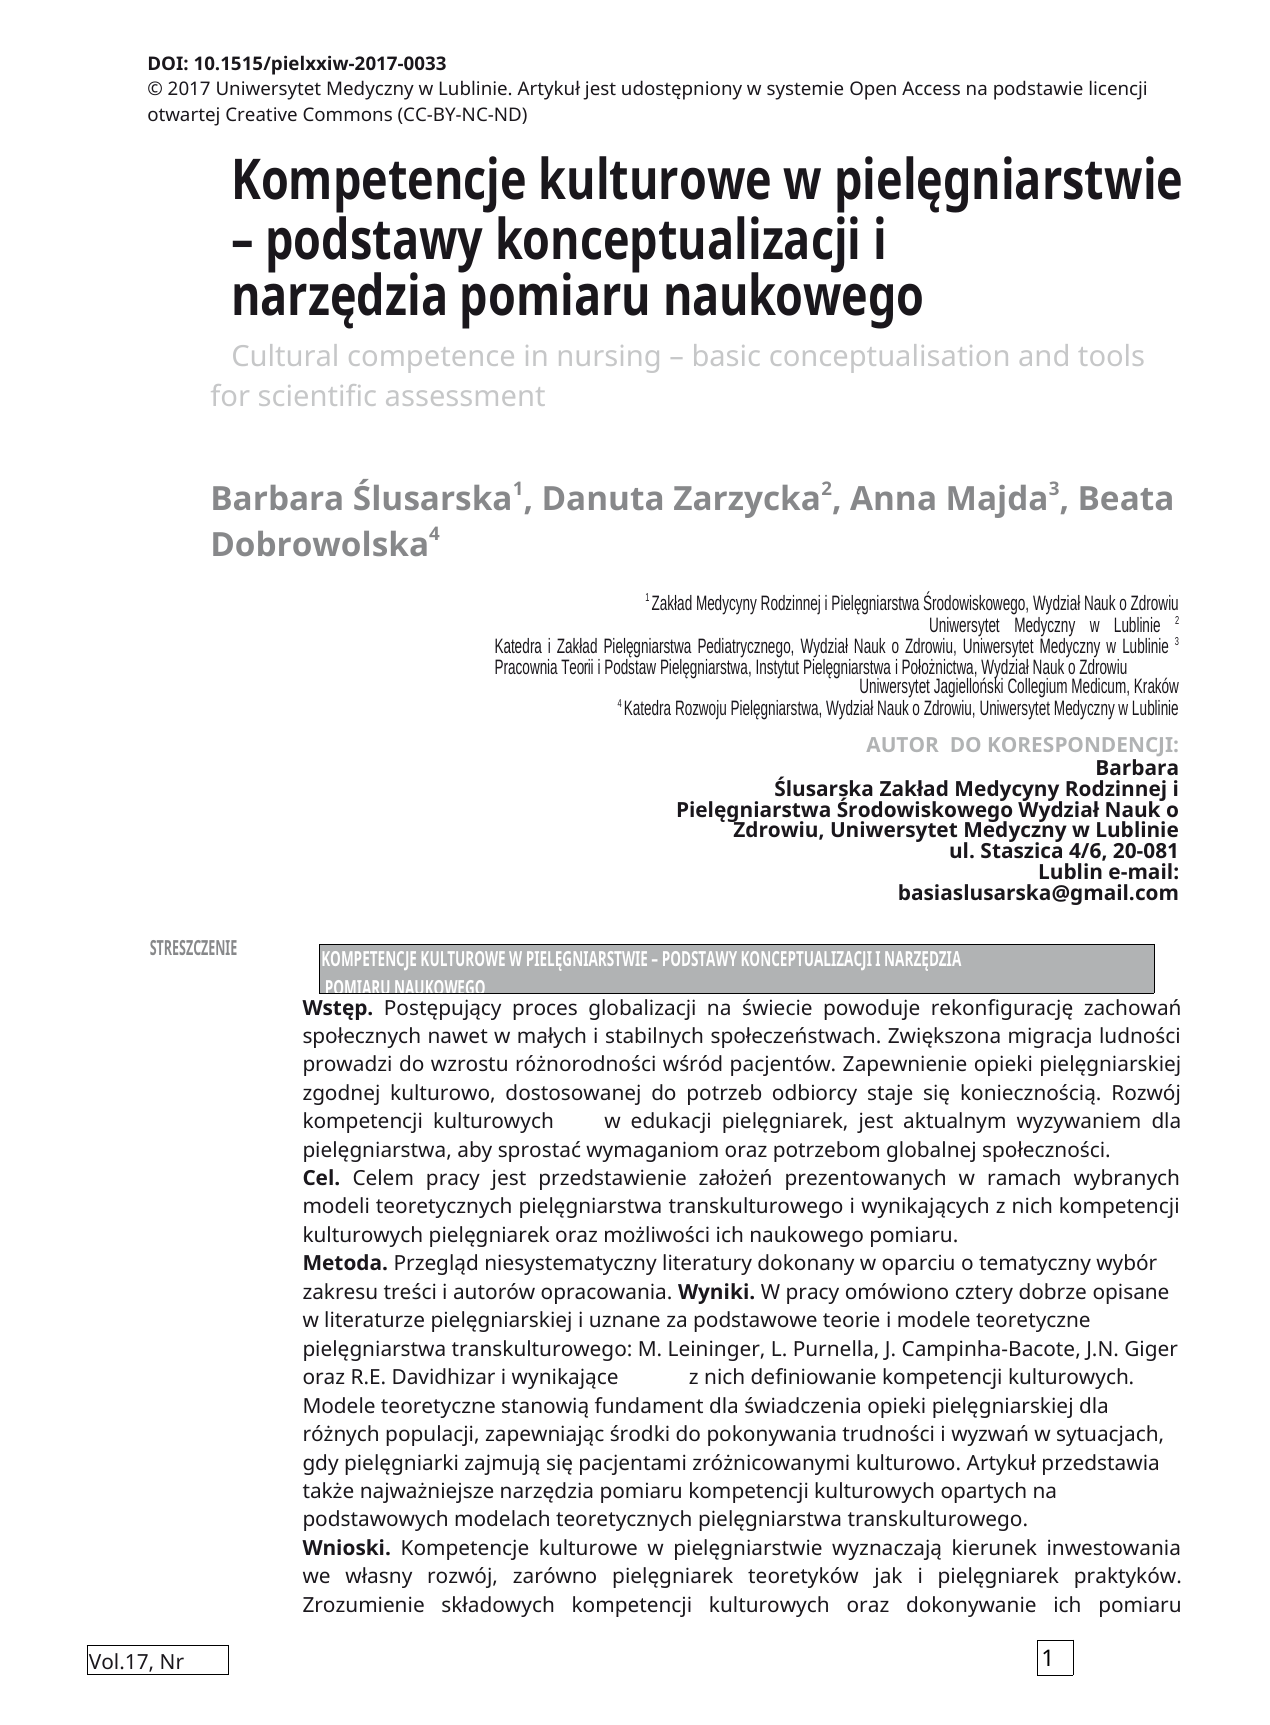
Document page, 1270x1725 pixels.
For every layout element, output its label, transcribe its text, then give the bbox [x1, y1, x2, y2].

text KOMPETENCJE KULTUROWE W PIELĘGNIARSTWIE – PODSTAWY KONCEPTUALIZACJI I NARZĘDZIA POMIARU NAUKOWEGO [321, 945, 1019, 992]
text Metoda. Przegląd niesystematyczny literatury dokonany w oparciu o tematyczny wybór zakresu treści i autorów opracowania. Wyniki. W pracy omówiono cztery dobrze opisane w literaturze pielęgniarskiej i uznane za podstawowe teorie i modele teoretyczne pielęgniarstwa transkulturowego: M. Leininger, L. Purnella, J. Campinha-Bacote, J.N. Giger oraz R.E. Davidhizar i wynikające z nich definiowanie kompetencji kulturowych. Modele teoretyczne stanowią fundament dla świadczenia opieki pielęgniarskiej dla różnych populacji, zapewniając środki do pokonywania trudności i wyzwań w sytuacjach, gdy pielęgniarki zajmują się pacjentami zróżnicowanymi kulturowo. Artykuł przedstawia także najważniejsze narzędzia pomiaru kompetencji kulturowych opartych na podstawowych modelach teoretycznych pielęgniarstwa transkulturowego. [302, 1248, 1182, 1533]
subtitle AUTOR DO KORESPONDENCJI: [135, 734, 1179, 757]
text STRESZCZENIE [149, 933, 265, 961]
subtitle Kompetencje kulturowe w pielęgniarstwie [231, 151, 1193, 212]
text © 2017 Uniwersytet Medyczny w Lublinie. Artykuł jest udostępniony w systemie Open Access na podstawie licencji otwartej Creative Commons (CC-BY-NC-ND) [147, 76, 1193, 127]
text Cel. Celem pracy jest przedstawienie założeń prezentowanych w ramach wybranych modeli teoretycznych pielęgniarstwa transkulturowego i wynikających z nich kompetencji kulturowych pielęgniarek oraz możliwości ich naukowego pomiaru. [302, 1163, 1181, 1248]
text 1 Zakład Medycyny Rodzinnej i Pielęgniarstwa Środowiskowego, Wydział Nauk o Zdrowiu [135, 592, 1179, 615]
text Wnioski. Kompetencje kulturowe w pielęgniarstwie wyznaczają kierunek inwestowania we własny rozwój, zarówno pielęgniarek teoretyków jak i pielęgniarek praktyków. Zrozumienie składowych kompetencji kulturowych oraz dokonywanie ich pomiaru [302, 1533, 1182, 1618]
text Wstęp. Postępujący proces globalizacji na świecie powoduje rekonfigurację zachowań społecznych nawet w małych i stabilnych społeczeństwach. Zwiększona migracja ludności prowadzi do wzrostu różnorodności wśród pacjentów. Zapewnienie opieki pielęgniarskiej zgodnej kulturowo, dostosowanej do potrzeb odbiorcy staje się koniecznością. Rozwój kompetencji kulturowych w edukacji pielęgniarek, jest aktualnym wyzywaniem dla pielęgniarstwa, aby sprostać wymaganiom oraz potrzebom globalnej społeczności. [302, 993, 1182, 1163]
text Cultural competence in nursing – basic conceptualisation and tools for scientific assessment [210, 335, 1193, 415]
text DOI: 10.1515/pielxxiw-2017-0033 [147, 40, 1193, 75]
text Barbara Ślusarska Zakład Medycyny Rodzinnej i Pielęgniarstwa Środowiskowego Wydział Nauk o Zdrowiu, Uniwersytet Medyczny w Lublinie [675, 759, 1179, 842]
text ul. Staszica 4/6, 20-081 Lublin e-mail: basiaslusarska@gmail.com [876, 842, 1179, 904]
text 4 Katedra Rozwoju Pielęgniarstwa, Wydział Nauk o Zdrowiu, Uniwersytet Medyczny w Lublinie [135, 698, 1179, 720]
text Uniwersytet Jagielloński Collegium Medicum, Kraków [135, 678, 1179, 698]
text Barbara Ślusarska1, Danuta Zarzycka2, Anna Majda3, Beata Dobrowolska4 [210, 475, 1193, 566]
text – podstawy konceptualizacji i narzędzia pomiaru naukowego [231, 214, 1100, 327]
text Uniwersytet Medyczny w Lublinie 2 Katedra i Zakład Pielęgniarstwa Pediatrycznego, Wydział Nauk o Zdrowiu, Uniwersytet Medyczny w Lublinie 3 Pracownia Teorii i Podstaw Pielęgniarstwa, Instytut Pielęgniarstwa i Położnictwa, Wydział Nauk o Zdrowiu [494, 616, 1179, 678]
